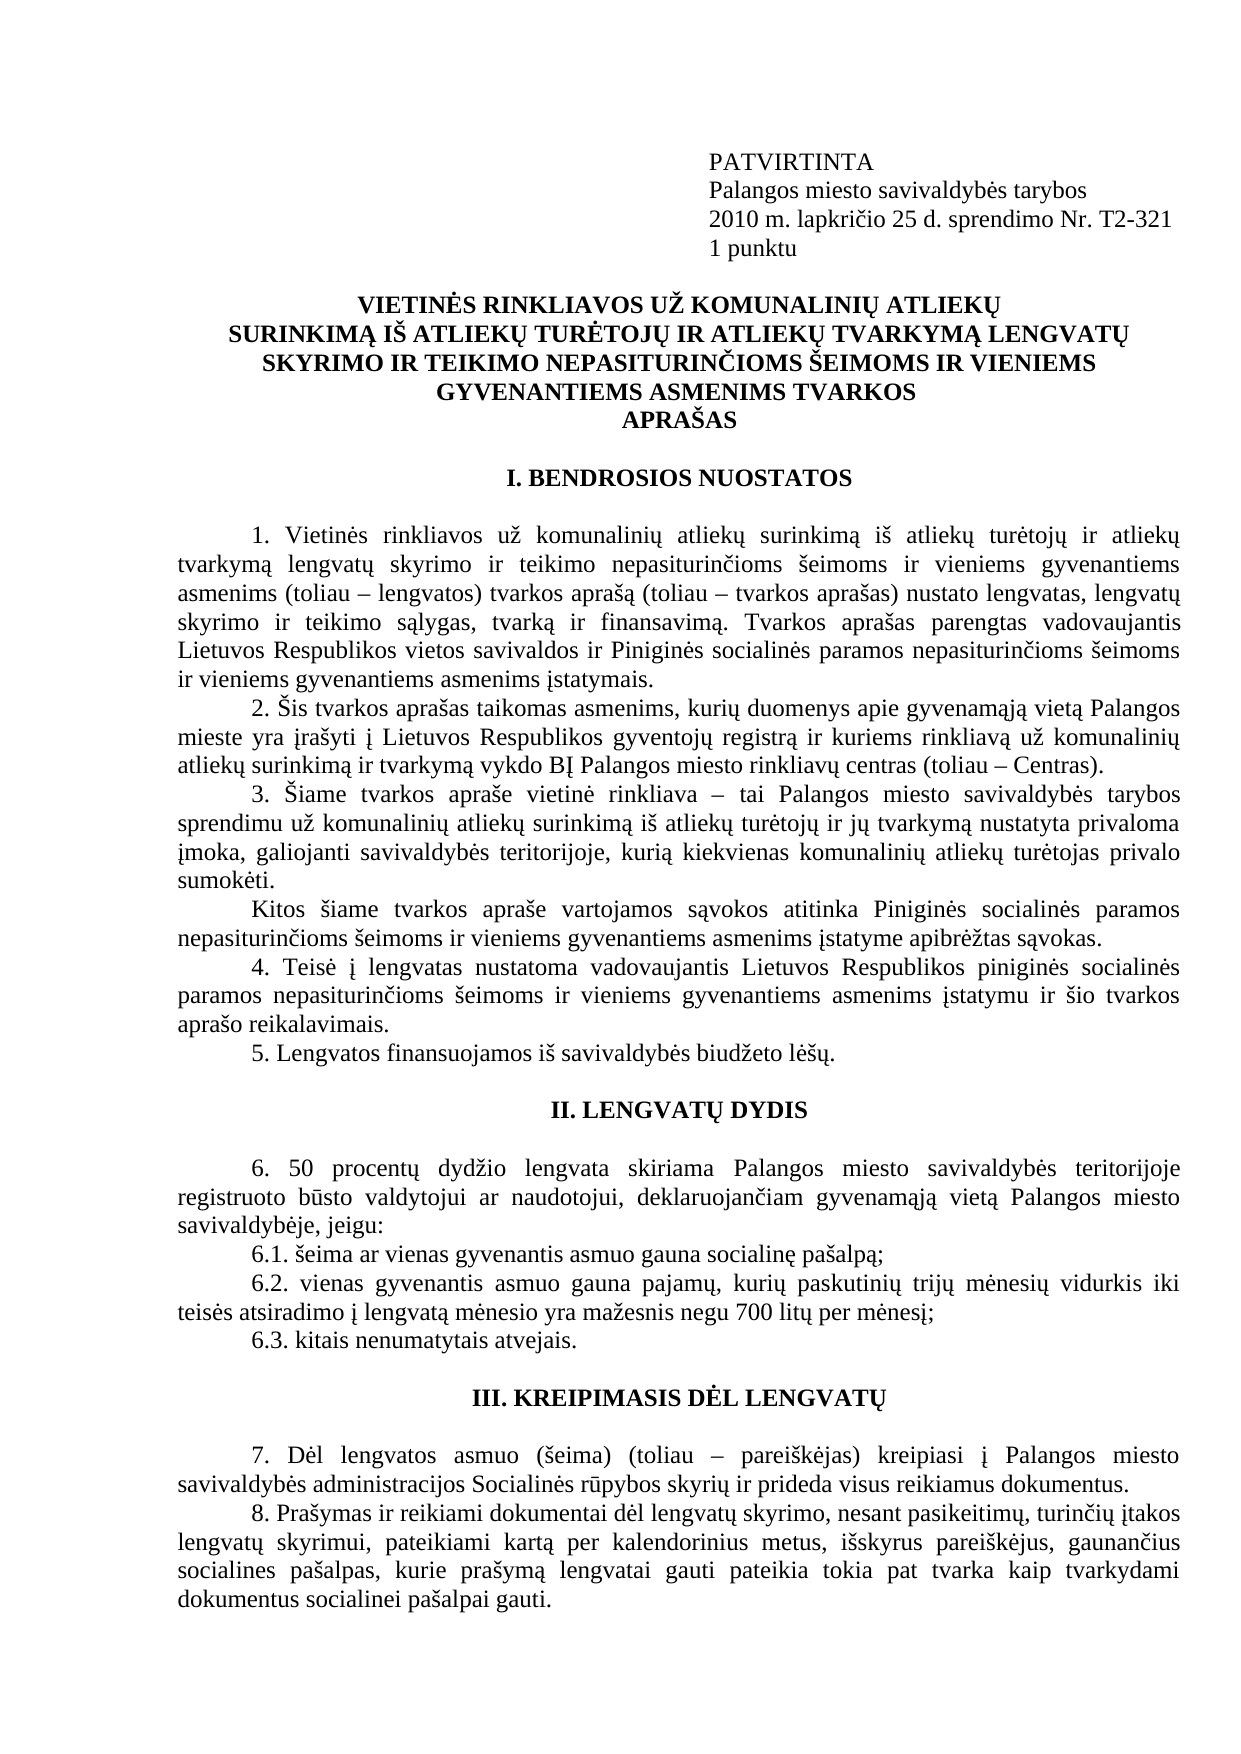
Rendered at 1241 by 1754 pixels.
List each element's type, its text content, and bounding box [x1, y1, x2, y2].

text 6. 50 procentų dydžio lengvata skiriama Palangos miesto savivaldybės teritorijoje registruoto būsto valdytojui ar naudotojui, deklaruojančiam gyvenamąją vietą Palangos miesto savivaldybėje, jeigu: [177, 1153, 1181, 1239]
text APRAŠAS [177, 406, 1181, 434]
text III. KREIPIMASIS DĖL LENGVATŲ [177, 1383, 1181, 1412]
text 6.2. vienas gyvenantis asmuo gauna pajamų, kurių paskutinių trijų mėnesių vidurkis iki teisės atsiradimo į lengvatą mėnesio yra mažesnis negu 700 litų per mėnesį; [177, 1268, 1181, 1326]
text 4. Teisė į lengvatas nustatoma vadovaujantis Lietuvos Respublikos piniginės socialinės paramos nepasiturinčioms šeimoms ir vieniems gyvenantiems asmenims įstatymu ir šio tvarkos aprašo reikalavimais. [177, 952, 1181, 1038]
text 2010 m. lapkričio 25 d. sprendimo Nr. T2-321 [709, 204, 1181, 233]
text I. BENDROSIOS NUOSTATOS [177, 463, 1181, 492]
text 8. Prašymas ir reikiami dokumentai dėl lengvatų skyrimo, nesant pasikeitimų, turinčių įtakos lengvatų skyrimui, pateikiami kartą per kalendorinius metus, išskyrus pareiškėjus, gaunančius socialines pašalpas, kurie prašymą lengvatai gauti pateikia tokia pat tvarka kaip tvarkydami dokumentus socialinei pašalpai gauti. [177, 1498, 1181, 1613]
text 1 punktu [709, 233, 1181, 262]
text 3. Šiame tvarkos apraše vietinė rinkliava – tai Palangos miesto savivaldybės tarybos sprendimu už komunalinių atliekų surinkimą iš atliekų turėtojų ir jų tvarkymą nustatyta privaloma įmoka, galiojanti savivaldybės teritorijoje, kurią kiekvienas komunalinių atliekų turėtojas privalo sumokėti. [177, 779, 1181, 894]
text 1. Vietinės rinkliavos už komunalinių atliekų surinkimą iš atliekų turėtojų ir atliekų tvarkymą lengvatų skyrimo ir teikimo nepasiturinčioms šeimoms ir vieniems gyvenantiems asmenims (toliau – lengvatos) tvarkos aprašą (toliau – tvarkos aprašas) nustato lengvatas, lengvatų skyrimo ir teikimo sąlygas, tvarką ir finansavimą. Tvarkos aprašas parengtas vadovaujantis Lietuvos Respublikos vietos savivaldos ir Piniginės socialinės paramos nepasiturinčioms šeimoms ir vieniems gyvenantiems asmenims įstatymais. [177, 521, 1181, 693]
text 2. Šis tvarkos aprašas taikomas asmenims, kurių duomenys apie gyvenamąją vietą Palangos mieste yra įrašyti į Lietuvos Respublikos gyventojų registrą ir kuriems rinkliavą už komunalinių atliekų surinkimą ir tvarkymą vykdo BĮ Palangos miesto rinkliavų centras (toliau – Centras). [177, 693, 1181, 779]
text 5. Lengvatos finansuojamos iš savivaldybės biudžeto lėšų. [177, 1038, 1181, 1067]
text SURINKIMĄ IŠ ATLIEKŲ TURĖTOJŲ IR ATLIEKŲ TVARKYMĄ LENGVATŲ SKYRIMO IR TEIKIMO NEPASITURINČIOMS ŠEIMOMS IR VIENIEMS GYVENANTIEMS ASMENIMS TVARKOS [177, 319, 1181, 406]
text 6.1. šeima ar vienas gyvenantis asmuo gauna socialinę pašalpą; [177, 1239, 1181, 1268]
text PATVIRTINTA [709, 147, 1181, 176]
text Kitos šiame tvarkos apraše vartojamos sąvokos atitinka Piniginės socialinės paramos nepasiturinčioms šeimoms ir vieniems gyvenantiems asmenims įstatyme apibrėžtas sąvokas. [177, 894, 1181, 952]
text 6.3. kitais nenumatytais atvejais. [177, 1326, 1181, 1354]
text 7. Dėl lengvatos asmuo (šeima) (toliau – pareiškėjas) kreipiasi į Palangos miesto savivaldybės administracijos Socialinės rūpybos skyrių ir prideda visus reikiamus dokumentus. [177, 1441, 1181, 1498]
text Palangos miesto savivaldybės tarybos [709, 176, 1181, 204]
text II. LENGVATŲ DYDIS [177, 1096, 1181, 1124]
text VIETINĖS RINKLIAVOS UŽ KOMUNALINIŲ ATLIEKŲ [177, 291, 1181, 319]
